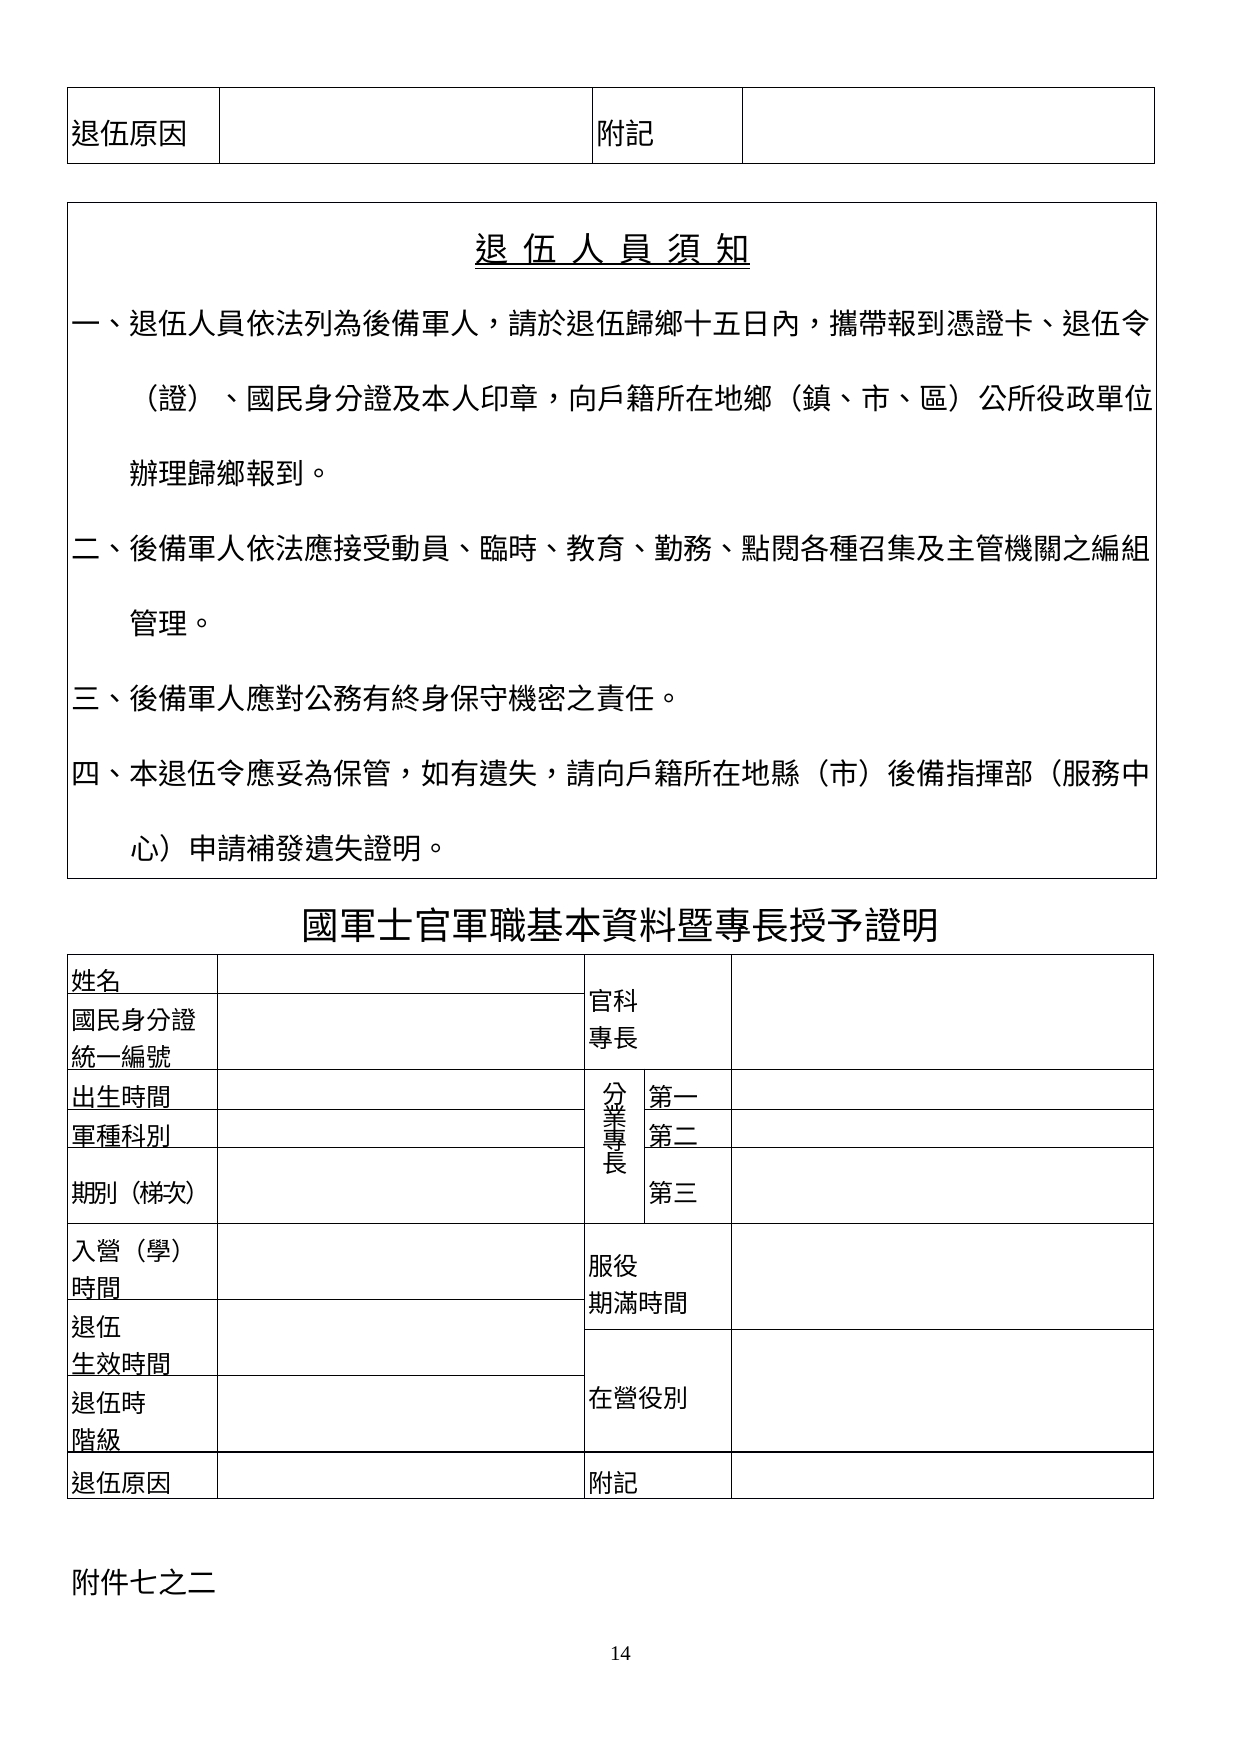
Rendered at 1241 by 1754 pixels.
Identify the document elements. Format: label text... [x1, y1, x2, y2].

table_cell [220, 88, 592, 163]
table_cell 附記 [593, 88, 742, 163]
table_cell 退伍時 階級 [68, 1376, 217, 1451]
table_cell [732, 1070, 1153, 1109]
table_cell 附記 [585, 1453, 731, 1498]
table_cell [732, 1330, 1153, 1451]
table_cell [732, 1453, 1153, 1498]
table_cell 在營役別 [585, 1330, 731, 1451]
table_cell 軍種科別 [68, 1110, 217, 1147]
table_cell [218, 1453, 584, 1498]
table_cell 期別（梯次） [68, 1148, 217, 1223]
table_cell 服役 期滿時間 [585, 1224, 731, 1329]
table_cell [218, 1376, 584, 1451]
table_cell 第一 [645, 1070, 731, 1109]
table_cell [732, 1148, 1153, 1223]
table_cell [732, 1224, 1153, 1329]
table_cell [218, 1224, 584, 1299]
table_cell [218, 1148, 584, 1223]
table_cell 出生時間 [68, 1070, 217, 1109]
table_cell 退伍 生效時間 [68, 1300, 217, 1375]
table_cell [743, 88, 1154, 163]
table_header 退 伍 人 員 須 知 一、退伍人員依法列為後備軍人，請於退伍歸鄉十五日內，攜帶報到憑證卡、退伍令（證）、國民身分證及本人印章，向戶籍所在地鄉（鎮、市、區）公所役政單位辦理歸鄉報到。 二、後備軍人依法應接受動員、臨時、教育、勤務、點閱各種召集及主管機關之編組管理。 三、後備軍人應對公務有終身保守機密之責任。 四、本退伍令應妥為保管，如有遺失，請向戶籍所在地縣（市）後備指揮部（服務中心）申請補發遺失證明。 [68, 203, 1156, 878]
table_cell [218, 1300, 584, 1375]
table_cell [218, 1070, 584, 1109]
table_cell 國民身分證統一編號 [68, 994, 217, 1068]
table_cell 退伍原因 [68, 88, 219, 163]
table_cell [218, 1110, 584, 1147]
table_cell 第二 [645, 1110, 731, 1147]
table_header [218, 955, 584, 992]
table_header [732, 955, 1153, 1068]
table_cell [218, 994, 584, 1068]
table_header 官科 專長 [585, 955, 731, 1068]
table_cell 第三 [645, 1148, 731, 1223]
table_cell 退伍原因 [68, 1453, 217, 1498]
table_cell [732, 1110, 1153, 1147]
text 國軍士官軍職基本資料暨專長授予證明 [71, 879, 1169, 954]
text 附件七之二 [71, 1537, 1169, 1612]
table_cell 分業專長 [585, 1070, 644, 1223]
table_cell 入營（學） 時間 [68, 1224, 217, 1299]
table_header 姓名 [68, 955, 217, 992]
